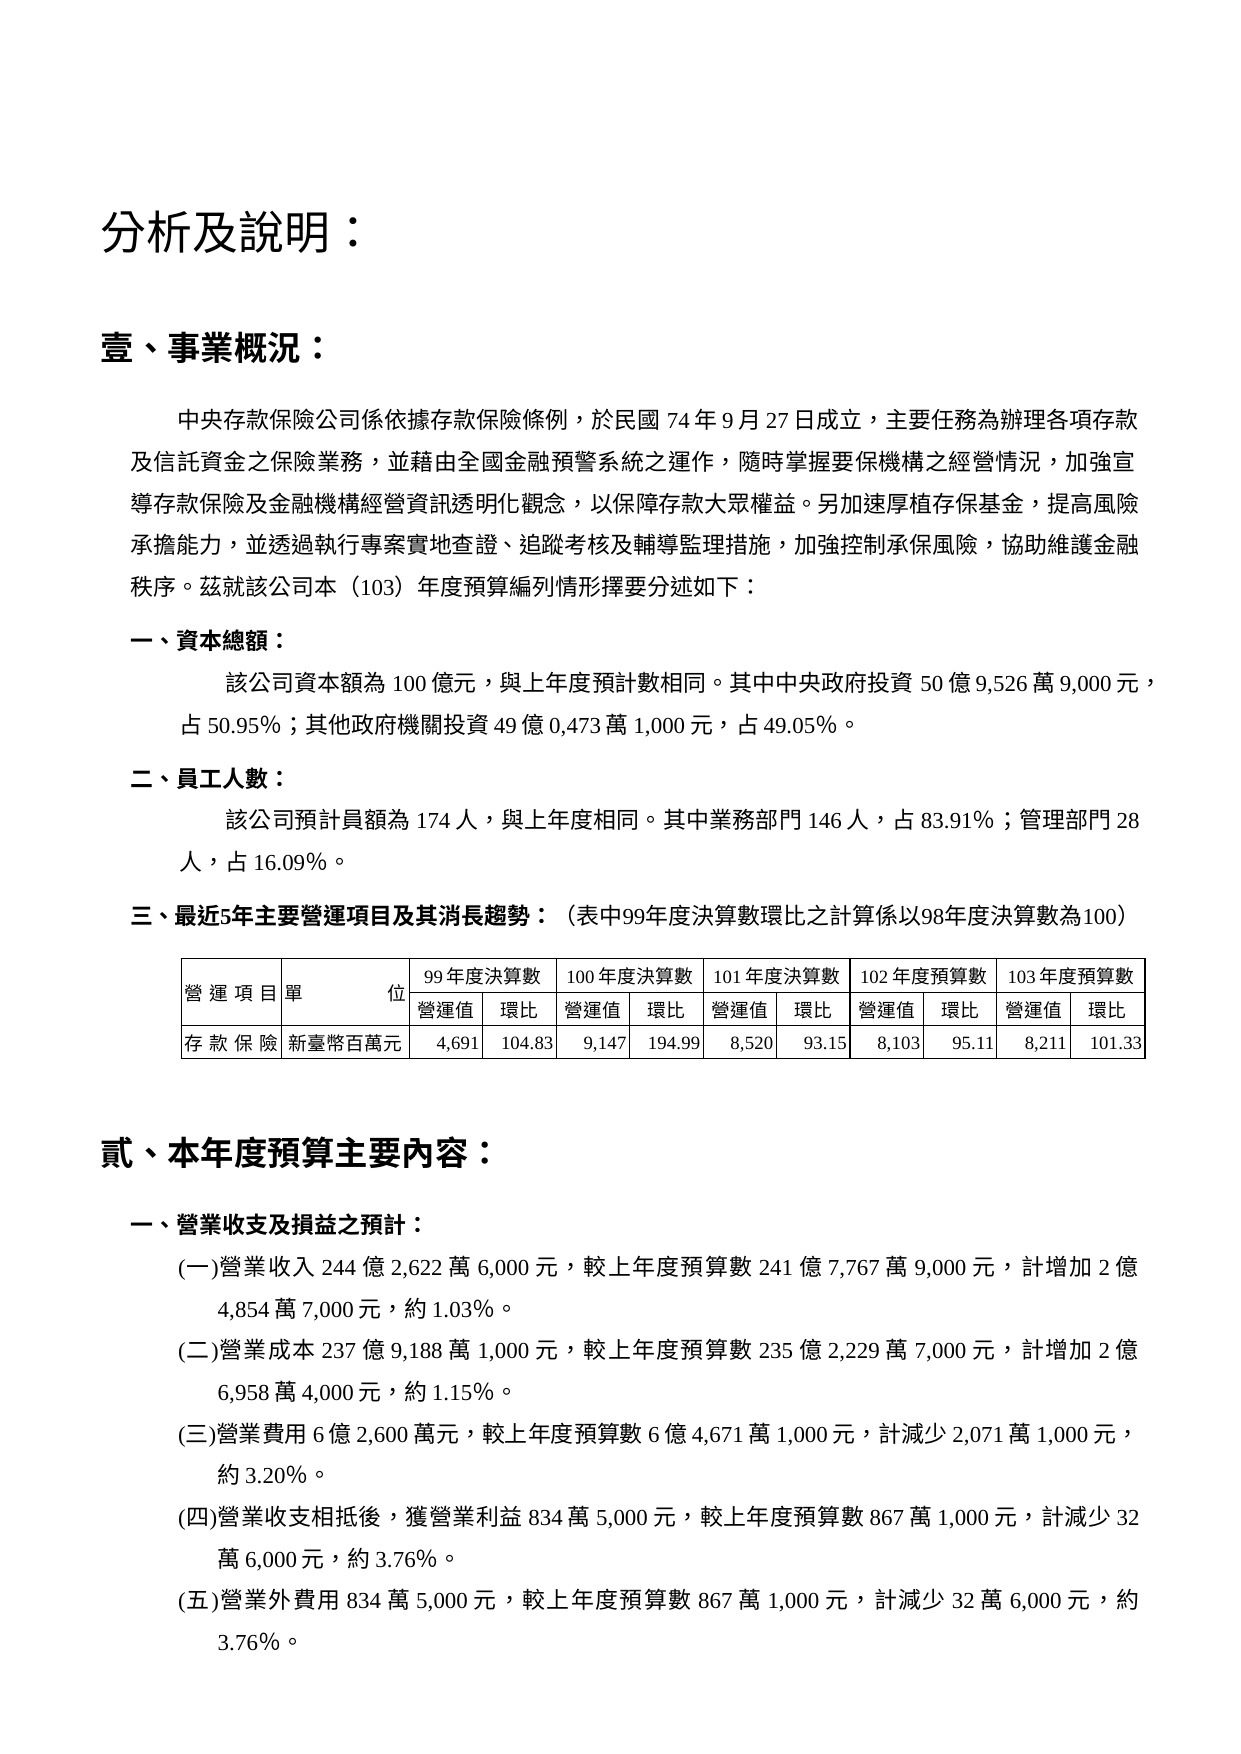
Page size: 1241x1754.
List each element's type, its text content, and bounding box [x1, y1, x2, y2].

table_header 102年度預算數 [851, 959, 996, 992]
table_cell 環比 [630, 993, 703, 1025]
text (五)營業外費用834萬5,000元，較上年度預算數867萬1,000元，計減少32萬6,000元，約3.76％。 [178, 1574, 1140, 1657]
table_cell 存款保險 [182, 1026, 281, 1058]
text 該公司預計員額為174人，與上年度相同。其中業務部門146人，占83.91％；管理部門28人，占16.09％。 [179, 794, 1140, 877]
table_cell 101.33 [1071, 1026, 1144, 1058]
table_header 100年度決算數 [557, 959, 703, 992]
table_header 營運項目 [182, 959, 281, 1025]
table_cell 95.11 [924, 1026, 996, 1058]
table_header 99年度決算數 [410, 959, 556, 992]
subtitle 分析及說明： [100, 196, 1140, 263]
table_cell 8,103 [851, 1026, 923, 1058]
subtitle 三、最近5年主要營運項目及其消長趨勢：（表中99年度決算數環比之計算係以98年度決算數為100） [130, 889, 1140, 931]
table_cell 環比 [924, 993, 996, 1025]
table_cell 營運值 [704, 993, 776, 1025]
text (三)營業費用6億2,600萬元，較上年度預算數6億4,671萬1,000元，計減少2,071萬1,000元，約3.20％。 [178, 1407, 1140, 1491]
table_cell 9,147 [557, 1026, 629, 1058]
table_cell 營運值 [410, 993, 482, 1025]
table_cell 營運值 [851, 993, 923, 1025]
subtitle 貳、本年度預算主要內容： [100, 1126, 1140, 1174]
subtitle 一、資本總額： [130, 614, 1140, 656]
subtitle 二、員工人數： [130, 752, 1140, 794]
table_cell 93.15 [777, 1026, 849, 1058]
table_header 103年度預算數 [997, 959, 1144, 992]
table_cell 環比 [1071, 993, 1144, 1025]
table_cell 環比 [483, 993, 556, 1025]
table_cell 營運值 [557, 993, 629, 1025]
table_cell 營運值 [997, 993, 1070, 1025]
table_cell 環比 [777, 993, 849, 1025]
text (四)營業收支相抵後，獲營業利益834萬5,000元，較上年度預算數867萬1,000元，計減少32萬6,000元，約3.76％。 [178, 1491, 1140, 1574]
subtitle 一、營業收支及損益之預計： [130, 1199, 1140, 1241]
table_header 單位 [282, 959, 409, 1025]
text (二)營業成本237億9,188萬1,000元，較上年度預算數235億2,229萬7,000元，計增加2億6,958萬4,000元，約1.15％。 [178, 1324, 1140, 1407]
table_cell 104.83 [483, 1026, 556, 1058]
text (一)營業收入244億2,622萬6,000元，較上年度預算數241億7,767萬9,000元，計增加2億4,854萬7,000元，約1.03％。 [178, 1241, 1140, 1324]
table_cell 8,520 [704, 1026, 776, 1058]
text 該公司資本額為100億元，與上年度預計數相同。其中中央政府投資50億9,526萬9,000元，占50.95％；其他政府機關投資49億0,473萬1,000元，占49.05％。 [179, 656, 1140, 739]
table_header 101年度決算數 [704, 959, 849, 992]
table_cell 新臺幣百萬元 [282, 1026, 409, 1058]
subtitle 壹、事業概況： [100, 321, 1140, 369]
table_cell 8,211 [997, 1026, 1070, 1058]
table_cell 194.99 [630, 1026, 703, 1058]
table_cell 4,691 [410, 1026, 482, 1058]
text 中央存款保險公司係依據存款保險條例，於民國74年9月27日成立，主要任務為辦理各項存款及信託資金之保險業務，並藉由全國金融預警系統之運作，隨時掌握要保機構之經營情況，加強宣導存款保險及金融機構經營資訊透明化觀念，以保障存款大眾權益。另加速厚植存保基金，提高風險承擔能力，並透過執行專案實地查證、追蹤考核及輔導監理措施，加強控制承保風險，協助維護金融秩序。茲就該公司本（103）年度預算編列情形擇要分述如下： [130, 394, 1140, 602]
